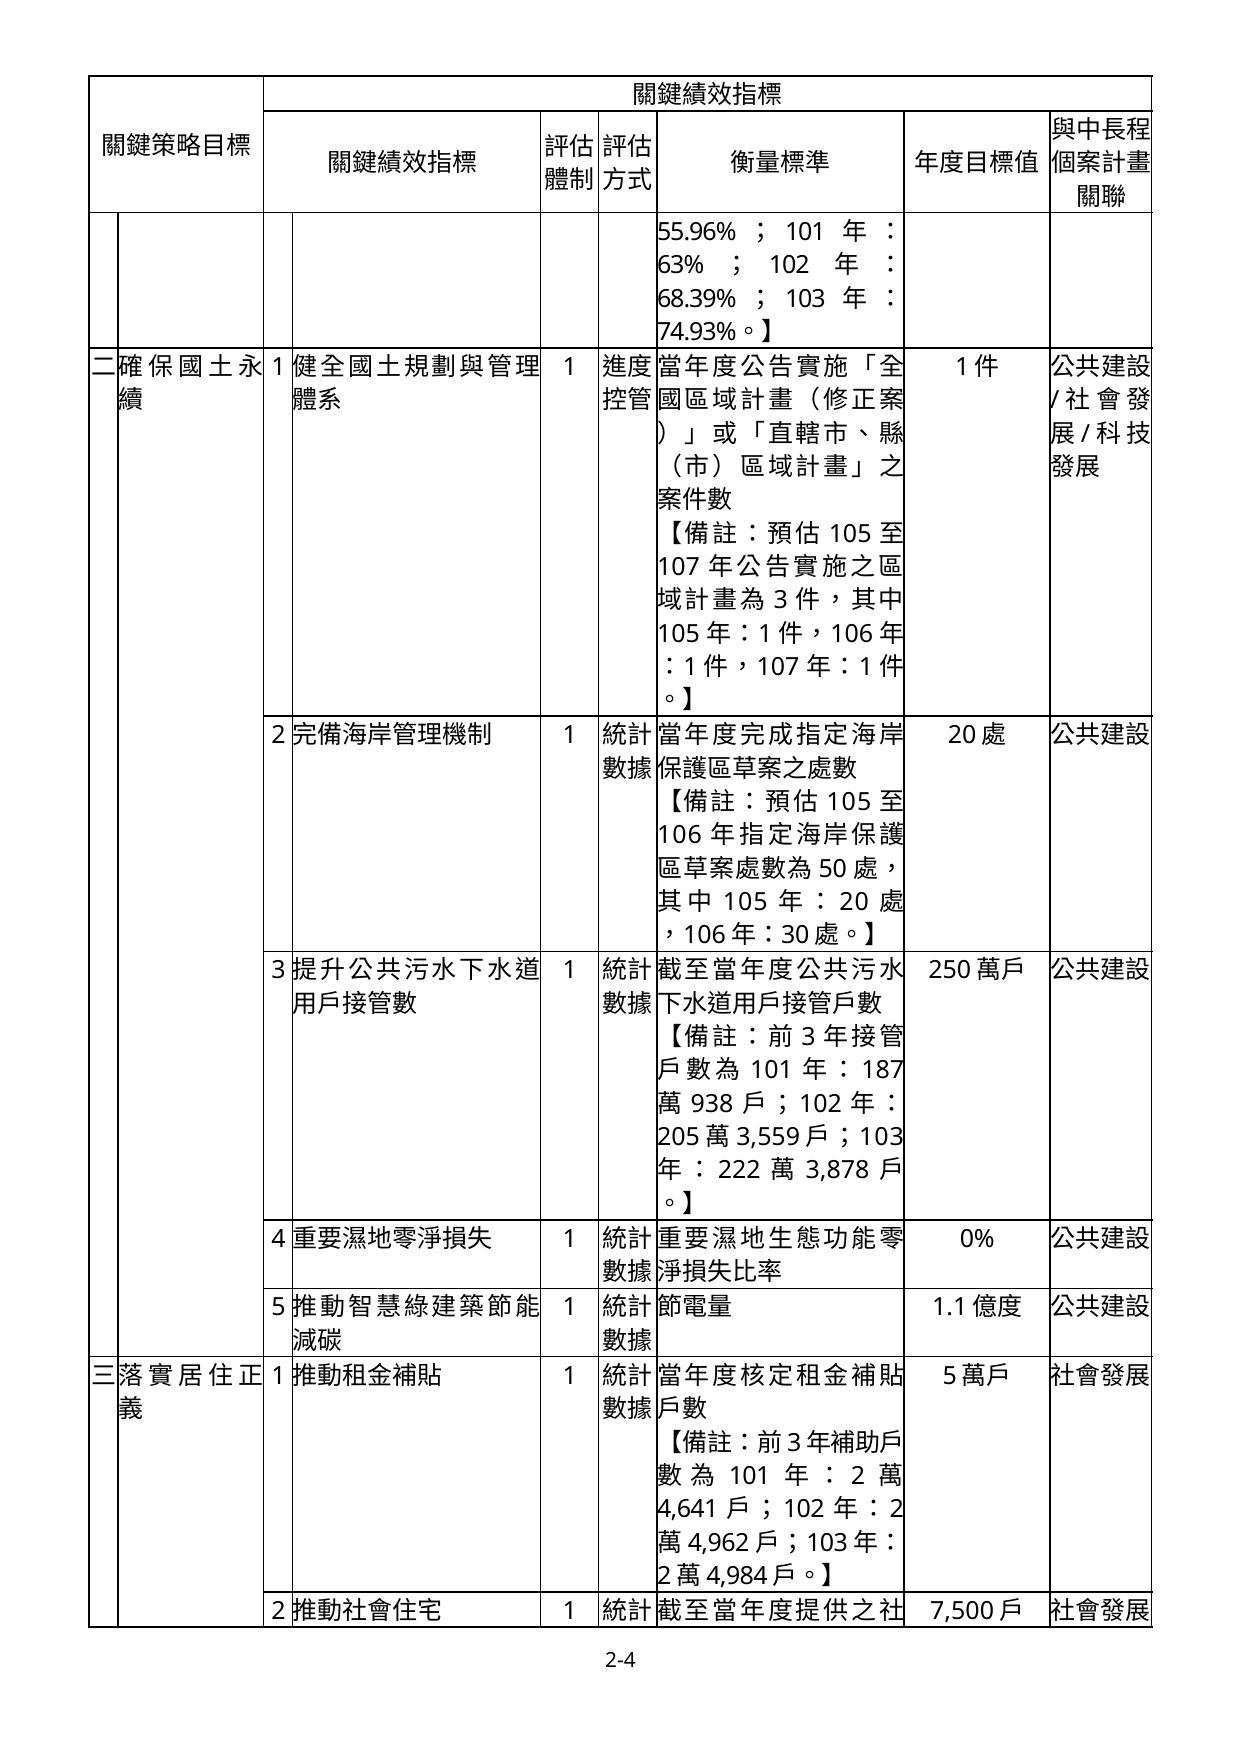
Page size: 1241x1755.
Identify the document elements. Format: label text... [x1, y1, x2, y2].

table_cell 完備海岸管理機制 [293, 717, 540, 951]
table_cell 4 [264, 1221, 292, 1287]
table_cell 二 [90, 349, 117, 1356]
table_cell 1 [264, 1357, 292, 1591]
table_cell 5 [264, 1289, 292, 1356]
table_cell 公共建設 [1051, 1221, 1151, 1287]
table_cell 5萬戶 [905, 1357, 1049, 1591]
table_cell 評估 方式 [599, 112, 656, 212]
table_cell 250萬戶 [905, 952, 1049, 1219]
table_cell 1 [541, 717, 598, 951]
table_cell 1.1億度 [905, 1289, 1049, 1356]
table_cell 統計數據 [599, 717, 656, 951]
table_cell 1 [541, 1221, 598, 1287]
table_cell 0% [905, 1221, 1049, 1287]
table_cell [264, 213, 292, 347]
table_cell 統計數據 [599, 1289, 656, 1356]
table_cell [1051, 213, 1151, 347]
table_cell 統計數據 [599, 1357, 656, 1591]
table_cell 社會發展 [1051, 1357, 1151, 1591]
table_cell 統計數據 [599, 952, 656, 1219]
table_cell 年度目標值 [905, 112, 1049, 212]
table_cell 重要濕地零淨損失 [293, 1221, 540, 1287]
table_cell 當年度公告實施「全國區域計畫（修正案）」或「直轄市、縣（市）區域計畫」之案件數 【備註：預估105至107年公告實施之區域計畫為3件，其中105年：1件，106年：1件，107年：1件。】 [658, 349, 903, 715]
table_cell 推動租金補貼 [293, 1357, 540, 1591]
table_cell 1 [541, 952, 598, 1219]
table_cell 與中長程個案計畫關聯 [1051, 112, 1151, 212]
table_cell [541, 213, 598, 347]
table_cell 1 [541, 349, 598, 715]
table_cell 關鍵績效指標 [264, 112, 540, 212]
table_cell 1 [541, 1357, 598, 1591]
table_cell 2 [264, 717, 292, 951]
table_cell 2 [264, 1593, 292, 1626]
table_cell 7,500戶 [905, 1593, 1049, 1626]
table_cell 1 [541, 1593, 598, 1626]
table_cell 統計數據 [599, 1221, 656, 1287]
table_cell 推動社會住宅 [293, 1593, 540, 1626]
table_cell 加強安全維護 [119, 213, 263, 347]
table_cell 公共建設/社會發展/科技發展 [1051, 349, 1151, 715]
table_cell 公共建設 [1051, 717, 1151, 951]
table_cell 1 [541, 1289, 598, 1356]
table_cell 截至當年度公共污水下水道用戶接管戶數 【備註：前3年接管戶數為101年：187萬938戶；102年：205萬3,559戶；103年：222萬3,878戶。】 [658, 952, 903, 1219]
table_cell [599, 213, 656, 347]
table_cell 當年度核定租金補貼戶數 【備註：前3年補助戶數為101年：2萬4,641戶；102年：2萬4,962戶；103年：2萬4,984戶。】 [658, 1357, 903, 1591]
table_cell 20處 [905, 717, 1049, 951]
table_cell [293, 213, 540, 347]
table_cell 衡量標準 [658, 112, 903, 212]
table_cell 公共建設 [1051, 952, 1151, 1219]
table_cell 社會發展 [1051, 1593, 1151, 1626]
table_cell [905, 213, 1049, 347]
table_cell 一 [90, 213, 117, 347]
table_cell 進度控管 [599, 349, 656, 715]
table_cell 截至當年度提供之社 [658, 1593, 903, 1626]
table_cell 3 [264, 952, 292, 1219]
table_cell 統計 [599, 1593, 656, 1626]
table_cell 確保國土永續 [119, 349, 263, 1356]
table_cell 評估 體制 [541, 112, 598, 212]
table_cell 1件 [905, 349, 1049, 715]
table_cell 落實居住正義 [119, 1357, 263, 1626]
table_cell 健全國土規劃與管理體系 [293, 349, 540, 715]
table_header 關鍵績效指標 [264, 77, 1151, 110]
table_cell 1 [264, 349, 292, 715]
table_cell 推動智慧綠建築節能減碳 [293, 1289, 540, 1356]
table_cell 公共建設 [1051, 1289, 1151, 1356]
table_cell 節電量 [658, 1289, 903, 1356]
table_cell 提升公共污水下水道用戶接管數 [293, 952, 540, 1219]
table_cell 三 [90, 1357, 117, 1626]
table_cell 重要濕地生態功能零淨損失比率 [658, 1221, 903, 1287]
table_cell 55.96%；101年：63%；102年：68.39%；103年：74.93%。】 [658, 213, 903, 347]
table_cell 當年度完成指定海岸保護區草案之處數 【備註：預估105至106年指定海岸保護區草案處數為50處，其中105年：20處，106年：30處。】 [658, 717, 903, 951]
table_header 關鍵策略目標 [90, 77, 263, 212]
